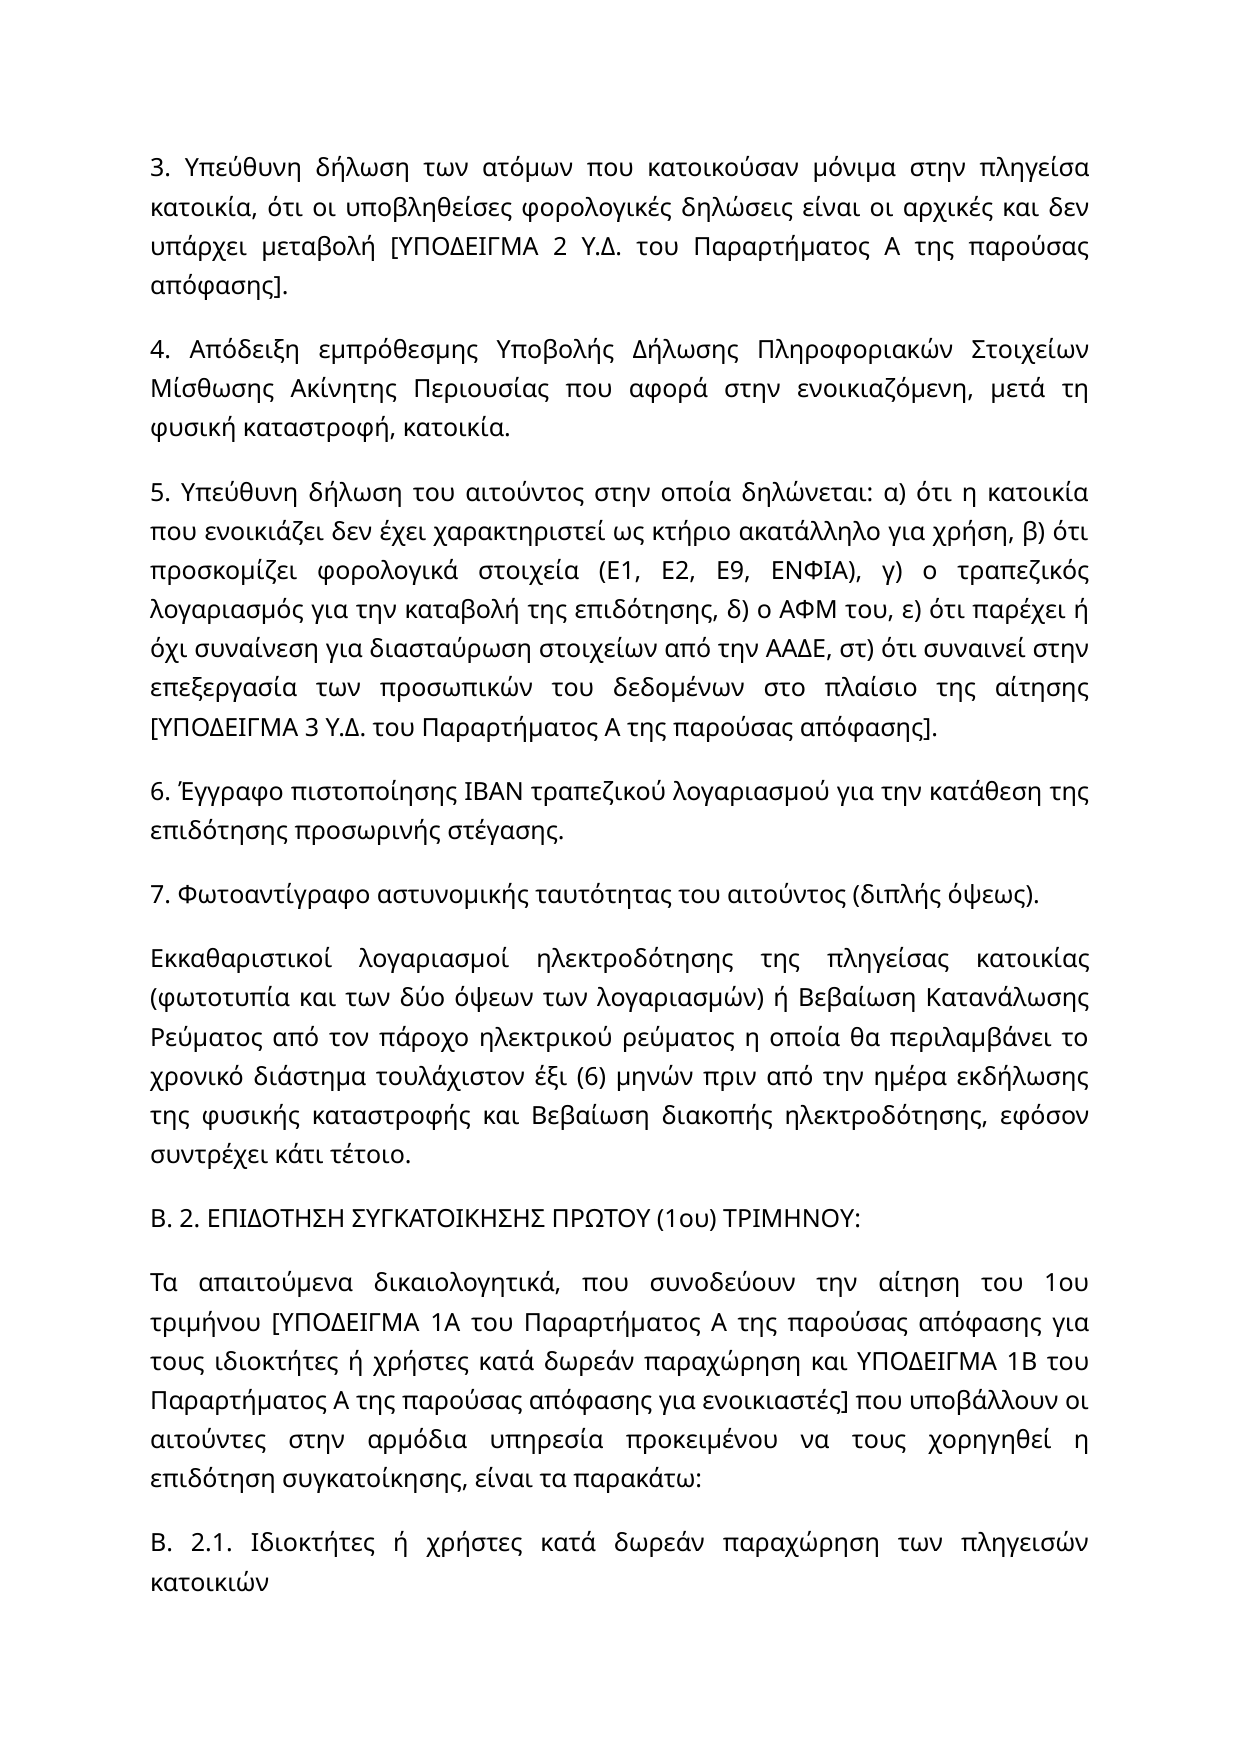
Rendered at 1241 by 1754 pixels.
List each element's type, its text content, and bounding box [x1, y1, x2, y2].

text 7. Φωτοαντίγραφο αστυνομικής ταυτότητας του αιτούντος (διπλής όψεως). [150, 877, 1090, 911]
text 6. Έγγραφο πιστοποίησης ΙΒΑΝ τραπεζικού λογαριασμού για την κατάθεση της επιδότησης προσωρινής στέγασης. [150, 773, 1090, 847]
text Εκκαθαριστικοί λογαριασμοί ηλεκτροδότησης της πληγείσας κατοικίας (φωτοτυπία και των δύο όψεων των λογαριασμών) ή Βεβαίωση Κατανάλωσης Ρεύματος από τον πάροχο ηλεκτρικού ρεύματος η οποία θα περιλαμβάνει το χρονικό διάστημα τουλάχιστον έξι (6) μηνών πριν από την ημέρα εκδήλωσης της φυσικής καταστροφής και Βεβαίωση διακοπής ηλεκτροδότησης, εφόσον συντρέχει κάτι τέτοιο. [150, 941, 1090, 1171]
text Β. 2.1. Ιδιοκτήτες ή χρήστες κατά δωρεάν παραχώρηση των πληγεισών κατοικιών [150, 1525, 1090, 1598]
text 5. Υπεύθυνη δήλωση του αιτούντος στην οποία δηλώνεται: α) ότι η κατοικία που ενοικιάζει δεν έχει χαρακτηριστεί ως κτήριο ακατάλληλο για χρήση, β) ότι προσκομίζει φορολογικά στοιχεία (Ε1, Ε2, Ε9, ΕΝΦΙΑ), γ) ο τραπεζικός λογαριασμός για την καταβολή της επιδότησης, δ) ο ΑΦΜ του, ε) ότι παρέχει ή όχι συναίνεση για διασταύρωση στοιχείων από την ΑΑΔΕ, στ) ότι συναινεί στην επεξεργασία των προσωπικών του δεδομένων στο πλαίσιο της αίτησης [ΥΠΟΔΕΙΓΜΑ 3 Υ.Δ. του Παραρτήματος Α της παρούσας απόφασης]. [150, 474, 1090, 743]
text 4. Απόδειξη εμπρόθεσμης Υποβολής Δήλωσης Πληροφοριακών Στοιχείων Μίσθωσης Ακίνητης Περιουσίας που αφορά στην ενοικιαζόμενη, μετά τη φυσική καταστροφή, κατοικία. [150, 332, 1090, 444]
text Τα απαιτούμενα δικαιολογητικά, που συνοδεύουν την αίτηση του 1ου τριμήνου [ΥΠΟΔΕΙΓΜΑ 1Α του Παραρτήματος Α της παρούσας απόφασης για τους ιδιοκτήτες ή χρήστες κατά δωρεάν παραχώρηση και ΥΠΟΔΕΙΓΜΑ 1Β του Παραρτήματος Α της παρούσας απόφασης για ενοικιαστές] που υποβάλλουν οι αιτούντες στην αρμόδια υπηρεσία προκειμένου να τους χορηγηθεί η επιδότηση συγκατοίκησης, είναι τα παρακάτω: [150, 1265, 1090, 1495]
text Β. 2. ΕΠΙΔΟΤΗΣΗ ΣΥΓΚΑΤΟΙΚΗΣΗΣ ΠΡΩΤΟΥ (1ου) ΤΡΙΜΗΝΟΥ: [150, 1201, 1090, 1235]
text 3. Υπεύθυνη δήλωση των ατόμων που κατοικούσαν μόνιμα στην πληγείσα κατοικία, ότι οι υποβληθείσες φορολογικές δηλώσεις είναι οι αρχικές και δεν υπάρχει μεταβολή [ΥΠΟΔΕΙΓΜΑ 2 Υ.Δ. του Παραρτήματος Α της παρούσας απόφασης]. [150, 150, 1090, 302]
